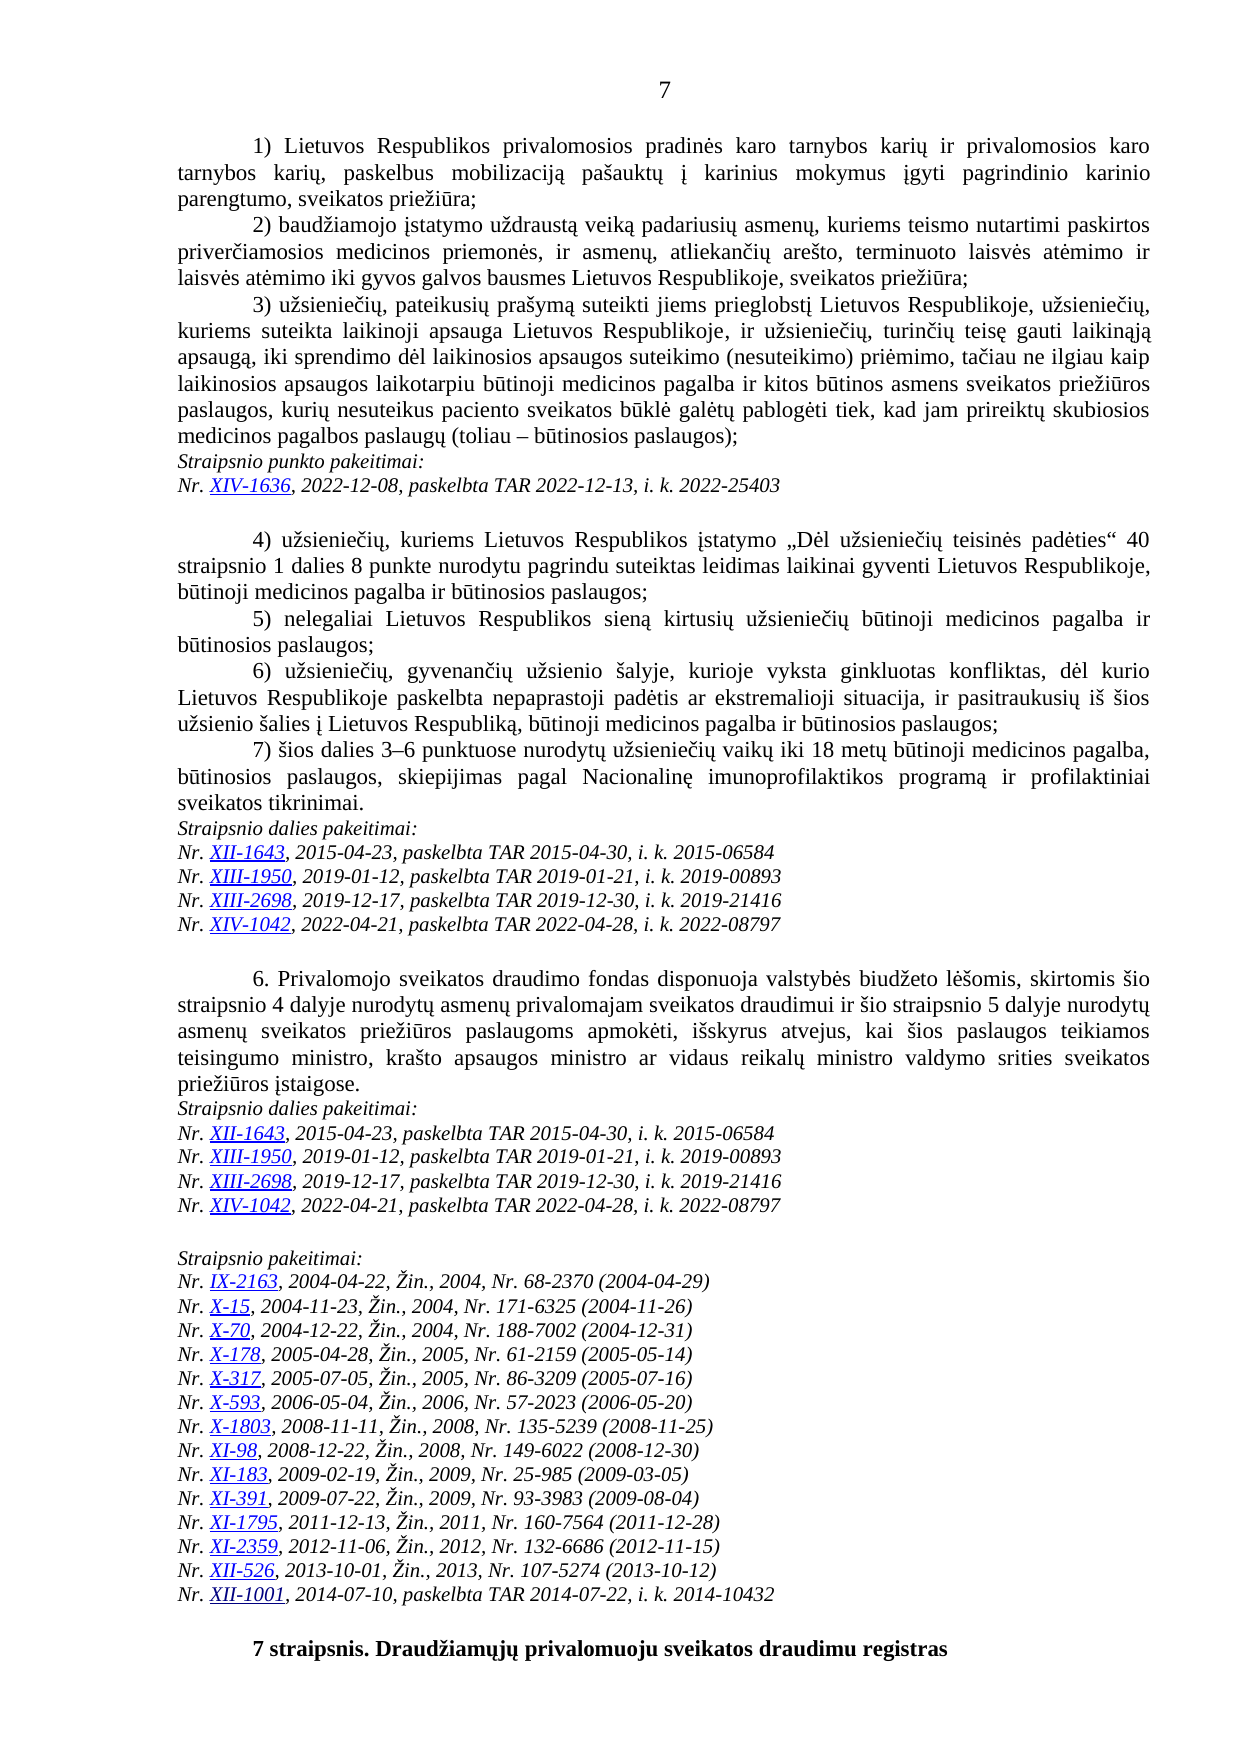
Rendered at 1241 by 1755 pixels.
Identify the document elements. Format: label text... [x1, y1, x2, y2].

text Nr. XII-526, 2013-10-01, Žin., 2013, Nr. 107-5274 (2013-10-12) [177, 1558, 1152, 1582]
text 6. Privalomojo sveikatos draudimo fondas disponuoja valstybės biudžeto lėšomis, skirtomis šio straipsnio 4 dalyje nurodytų asmenų privalomajam sveikatos draudimui ir šio straipsnio 5 dalyje nurodytų asmenų sveikatos priežiūros paslaugoms apmokėti, išskyrus atvejus, kai šios paslaugos teikiamos teisingumo ministro, krašto apsaugos ministro ar vidaus reikalų ministro valdymo srities sveikatos priežiūros įstaigose. [177, 964, 1152, 1096]
text 2) baudžiamojo įstatymo uždraustą veiką padariusių asmenų, kuriems teismo nutartimi paskirtos priverčiamosios medicinos priemonės, ir asmenų, atliekančių arešto, terminuoto laisvės atėmimo ir laisvės atėmimo iki gyvos galvos bausmes Lietuvos Respublikoje, sveikatos priežiūra; [177, 212, 1152, 291]
text Nr. XI-391, 2009-07-22, Žin., 2009, Nr. 93-3983 (2009-08-04) [177, 1486, 1152, 1510]
text 6) užsieniečių, gyvenančių užsienio šalyje, kurioje vyksta ginkluotas konfliktas, dėl kurio Lietuvos Respublikoje paskelbta nepaprastoji padėtis ar ekstremalioji situacija, ir pasitraukusių iš šios užsienio šalies į Lietuvos Respubliką, būtinoji medicinos pagalba ir būtinosios paslaugos; [177, 657, 1152, 736]
text Nr. XIII-1950, 2019-01-12, paskelbta TAR 2019-01-21, i. k. 2019-00893 [177, 1144, 1152, 1168]
text Nr. X-178, 2005-04-28, Žin., 2005, Nr. 61-2159 (2005-05-14) [177, 1342, 1152, 1366]
text Nr. X-593, 2006-05-04, Žin., 2006, Nr. 57-2023 (2006-05-20) [177, 1390, 1152, 1414]
text Nr. XIII-2698, 2019-12-17, paskelbta TAR 2019-12-30, i. k. 2019-21416 [177, 1168, 1152, 1193]
text Straipsnio pakeitimai: [177, 1245, 1152, 1269]
text Nr. X-1803, 2008-11-11, Žin., 2008, Nr. 135-5239 (2008-11-25) [177, 1414, 1152, 1438]
text Nr. IX-2163, 2004-04-22, Žin., 2004, Nr. 68-2370 (2004-04-29) [177, 1269, 1152, 1293]
text Nr. XI-1795, 2011-12-13, Žin., 2011, Nr. 160-7564 (2011-12-28) [177, 1510, 1152, 1534]
text 1) Lietuvos Respublikos privalomosios pradinės karo tarnybos karių ir privalomosios karo tarnybos karių, paskelbus mobilizaciją pašauktų į karinius mokymus įgyti pagrindinio karinio parengtumo, sveikatos priežiūra; [177, 132, 1152, 212]
text Nr. XI-2359, 2012-11-06, Žin., 2012, Nr. 132-6686 (2012-11-15) [177, 1534, 1152, 1558]
text Nr. XIII-2698, 2019-12-17, paskelbta TAR 2019-12-30, i. k. 2019-21416 [177, 888, 1152, 912]
text 7 straipsnis. Draudžiamųjų privalomuoju sveikatos draudimu registras [177, 1635, 1152, 1661]
text 3) užsieniečių, pateikusių prašymą suteikti jiems prieglobstį Lietuvos Respublikoje, užsieniečių, kuriems suteikta laikinoji apsauga Lietuvos Respublikoje, ir užsieniečių, turinčių teisę gauti laikinąją apsaugą, iki sprendimo dėl laikinosios apsaugos suteikimo (nesuteikimo) priėmimo, tačiau ne ilgiau kaip laikinosios apsaugos laikotarpiu būtinoji medicinos pagalba ir kitos būtinos asmens sveikatos priežiūros paslaugos, kurių nesuteikus paciento sveikatos būklė galėtų pablogėti tiek, kad jam prireiktų skubiosios medicinos pagalbos paslaugų (toliau – būtinosios paslaugos); [177, 291, 1152, 449]
text Straipsnio punkto pakeitimai: [177, 449, 1152, 473]
text Nr. XIV-1042, 2022-04-21, paskelbta TAR 2022-04-28, i. k. 2022-08797 [177, 912, 1152, 936]
text Nr. XI-98, 2008-12-22, Žin., 2008, Nr. 149-6022 (2008-12-30) [177, 1438, 1152, 1462]
text Straipsnio dalies pakeitimai: [177, 1096, 1152, 1120]
text Nr. XIV-1042, 2022-04-21, paskelbta TAR 2022-04-28, i. k. 2022-08797 [177, 1193, 1152, 1217]
text Nr. X-317, 2005-07-05, Žin., 2005, Nr. 86-3209 (2005-07-16) [177, 1366, 1152, 1390]
text Nr. XI-183, 2009-02-19, Žin., 2009, Nr. 25-985 (2009-03-05) [177, 1462, 1152, 1486]
text 5) nelegaliai Lietuvos Respublikos sieną kirtusių užsieniečių būtinoji medicinos pagalba ir būtinosios paslaugos; [177, 605, 1152, 657]
text Nr. XII-1643, 2015-04-23, paskelbta TAR 2015-04-30, i. k. 2015-06584 [177, 839, 1152, 864]
text Straipsnio dalies pakeitimai: [177, 816, 1152, 839]
text Nr. XIV-1636, 2022-12-08, paskelbta TAR 2022-12-13, i. k. 2022-25403 [177, 473, 1152, 497]
text Nr. XIII-1950, 2019-01-12, paskelbta TAR 2019-01-21, i. k. 2019-00893 [177, 864, 1152, 888]
text Nr. XII-1001, 2014-07-10, paskelbta TAR 2014-07-22, i. k. 2014-10432 [177, 1582, 1152, 1606]
text 4) užsieniečių, kuriems Lietuvos Respublikos įstatymo „Dėl užsieniečių teisinės padėties“ 40 straipsnio 1 dalies 8 punkte nurodytu pagrindu suteiktas leidimas laikinai gyventi Lietuvos Respublikoje, būtinoji medicinos pagalba ir būtinosios paslaugos; [177, 526, 1152, 605]
text 7) šios dalies 3–6 punktuose nurodytų užsieniečių vaikų iki 18 metų būtinoji medicinos pagalba, būtinosios paslaugos, skiepijimas pagal Nacionalinę imunoprofilaktikos programą ir profilaktiniai sveikatos tikrinimai. [177, 736, 1152, 816]
text Nr. X-15, 2004-11-23, Žin., 2004, Nr. 171-6325 (2004-11-26) [177, 1293, 1152, 1318]
text Nr. X-70, 2004-12-22, Žin., 2004, Nr. 188-7002 (2004-12-31) [177, 1318, 1152, 1342]
text Nr. XII-1643, 2015-04-23, paskelbta TAR 2015-04-30, i. k. 2015-06584 [177, 1120, 1152, 1144]
